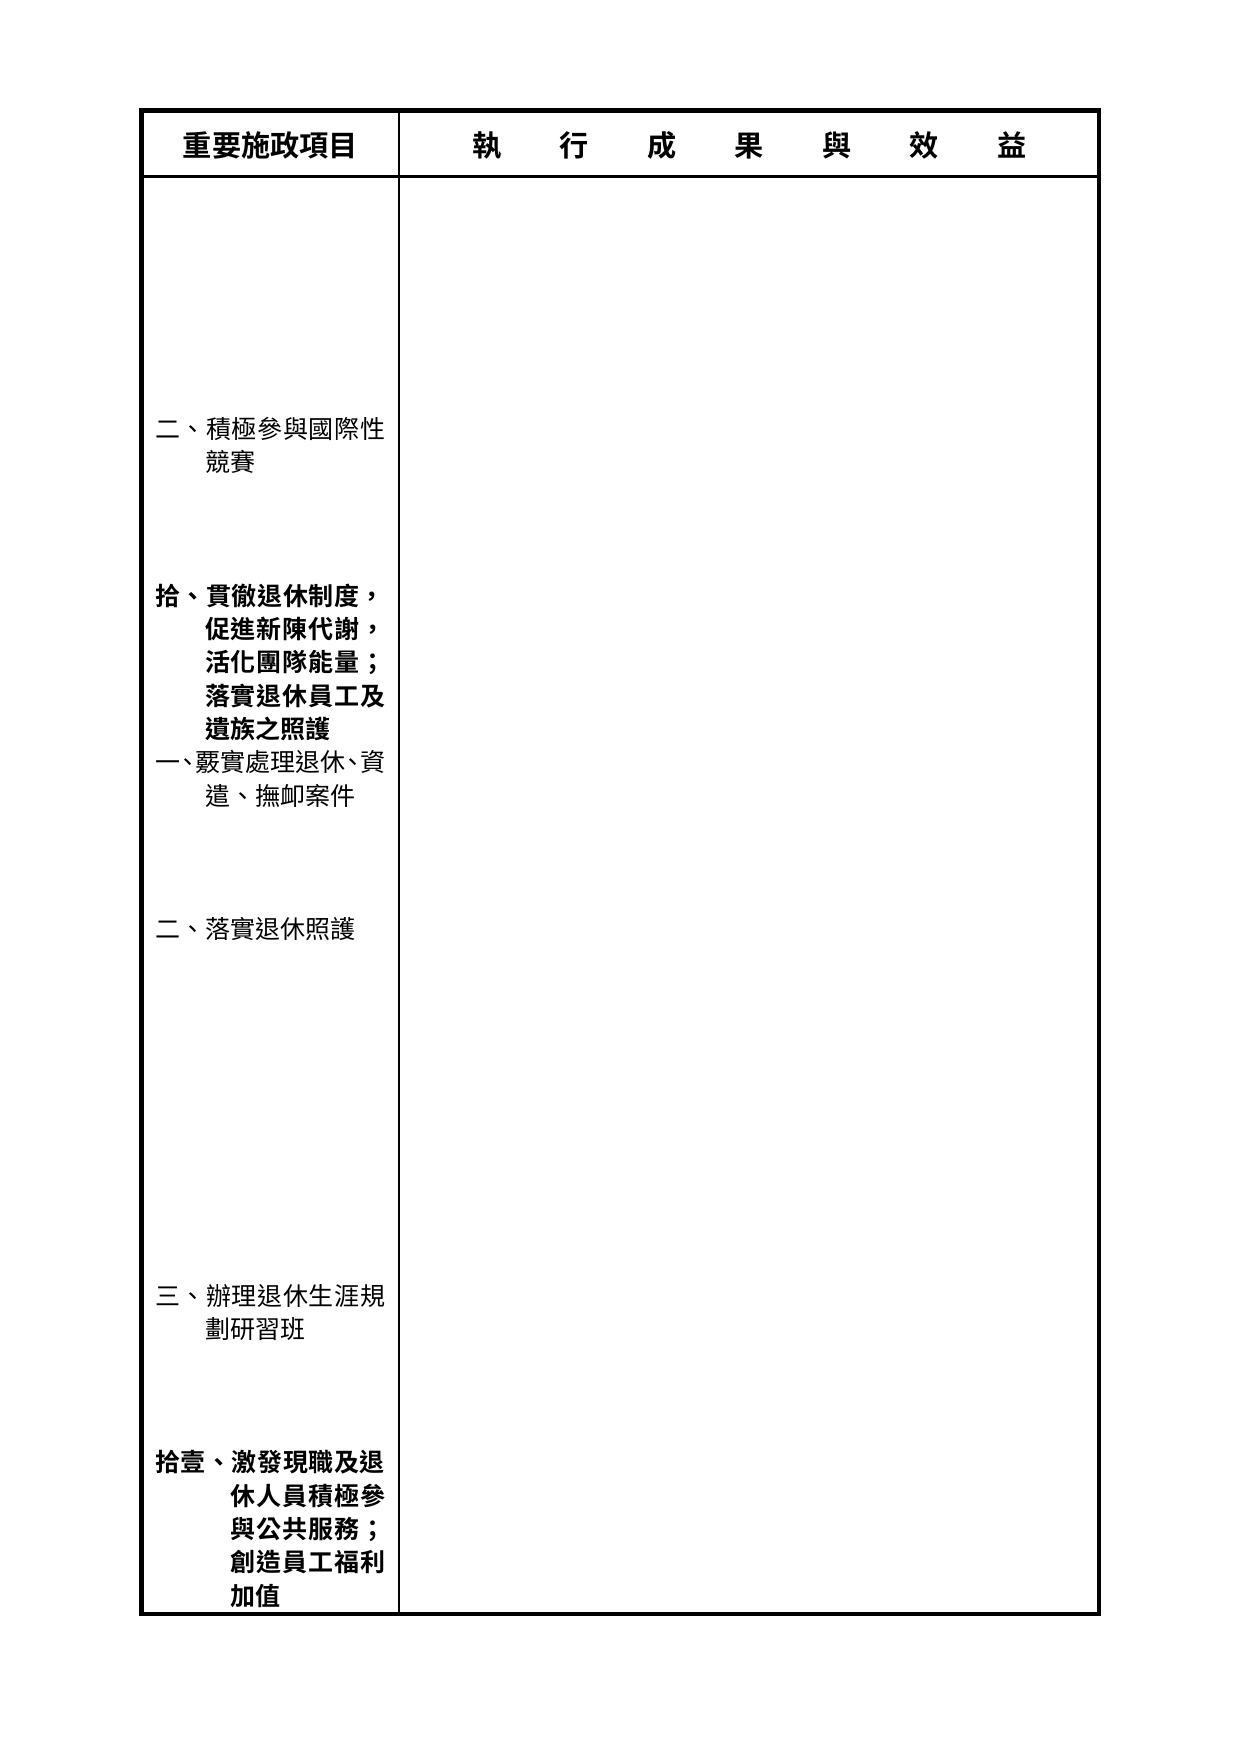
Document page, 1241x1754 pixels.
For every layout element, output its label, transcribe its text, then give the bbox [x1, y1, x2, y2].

table_cell [400, 178, 1097, 1612]
table_header 重要施政項目 [144, 113, 398, 175]
table_cell 二、積極參與國際性競賽 拾、貫徹退休制度，促進新陳代謝，活化團隊能量；落實退休員工及遺族之照護 一、覈實處理退休、資遣、撫卹案件 二、落實退休照護 三、辦理退休生涯規劃研習班 拾壹、激發現職及退休人員積極參與公共服務；創造員工福利加值 [144, 178, 398, 1612]
table_header 執 行 成 果 與 效 益 [400, 113, 1097, 175]
